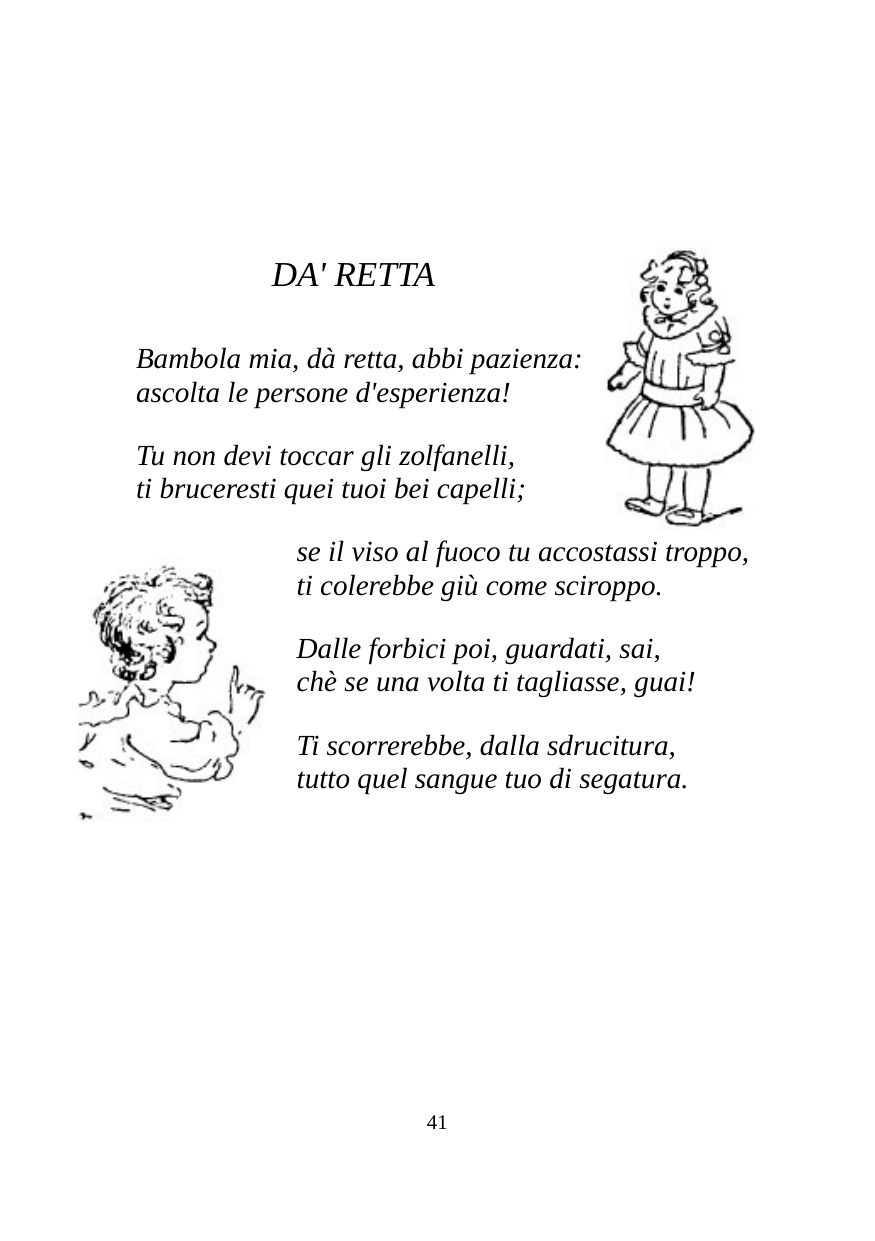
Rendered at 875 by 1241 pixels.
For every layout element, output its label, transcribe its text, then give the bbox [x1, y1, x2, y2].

subtitle DA' RETTA [106, 254, 603, 294]
text Ti scorrerebbe, dalla sdrucitura, tutto quel sangue tuo di segatura. [267, 728, 768, 795]
text se il viso al fuoco tu accostassi troppo, ti colerebbe giù come sciroppo. [136, 534, 768, 602]
text Tu non devi toccar gli zolfanelli, ti bruceresti quei tuoi bei capelli; [136, 438, 603, 505]
text Dalle forbici poi, guardati, sai, chè se una volta ti tagliasse, guai! [267, 631, 768, 698]
picture [76, 555, 267, 833]
picture [603, 247, 756, 530]
subtitle [756, 254, 768, 294]
text Bambola mia, dà retta, abbi pazienza: ascolta le persone d'esperienza! [136, 341, 603, 408]
